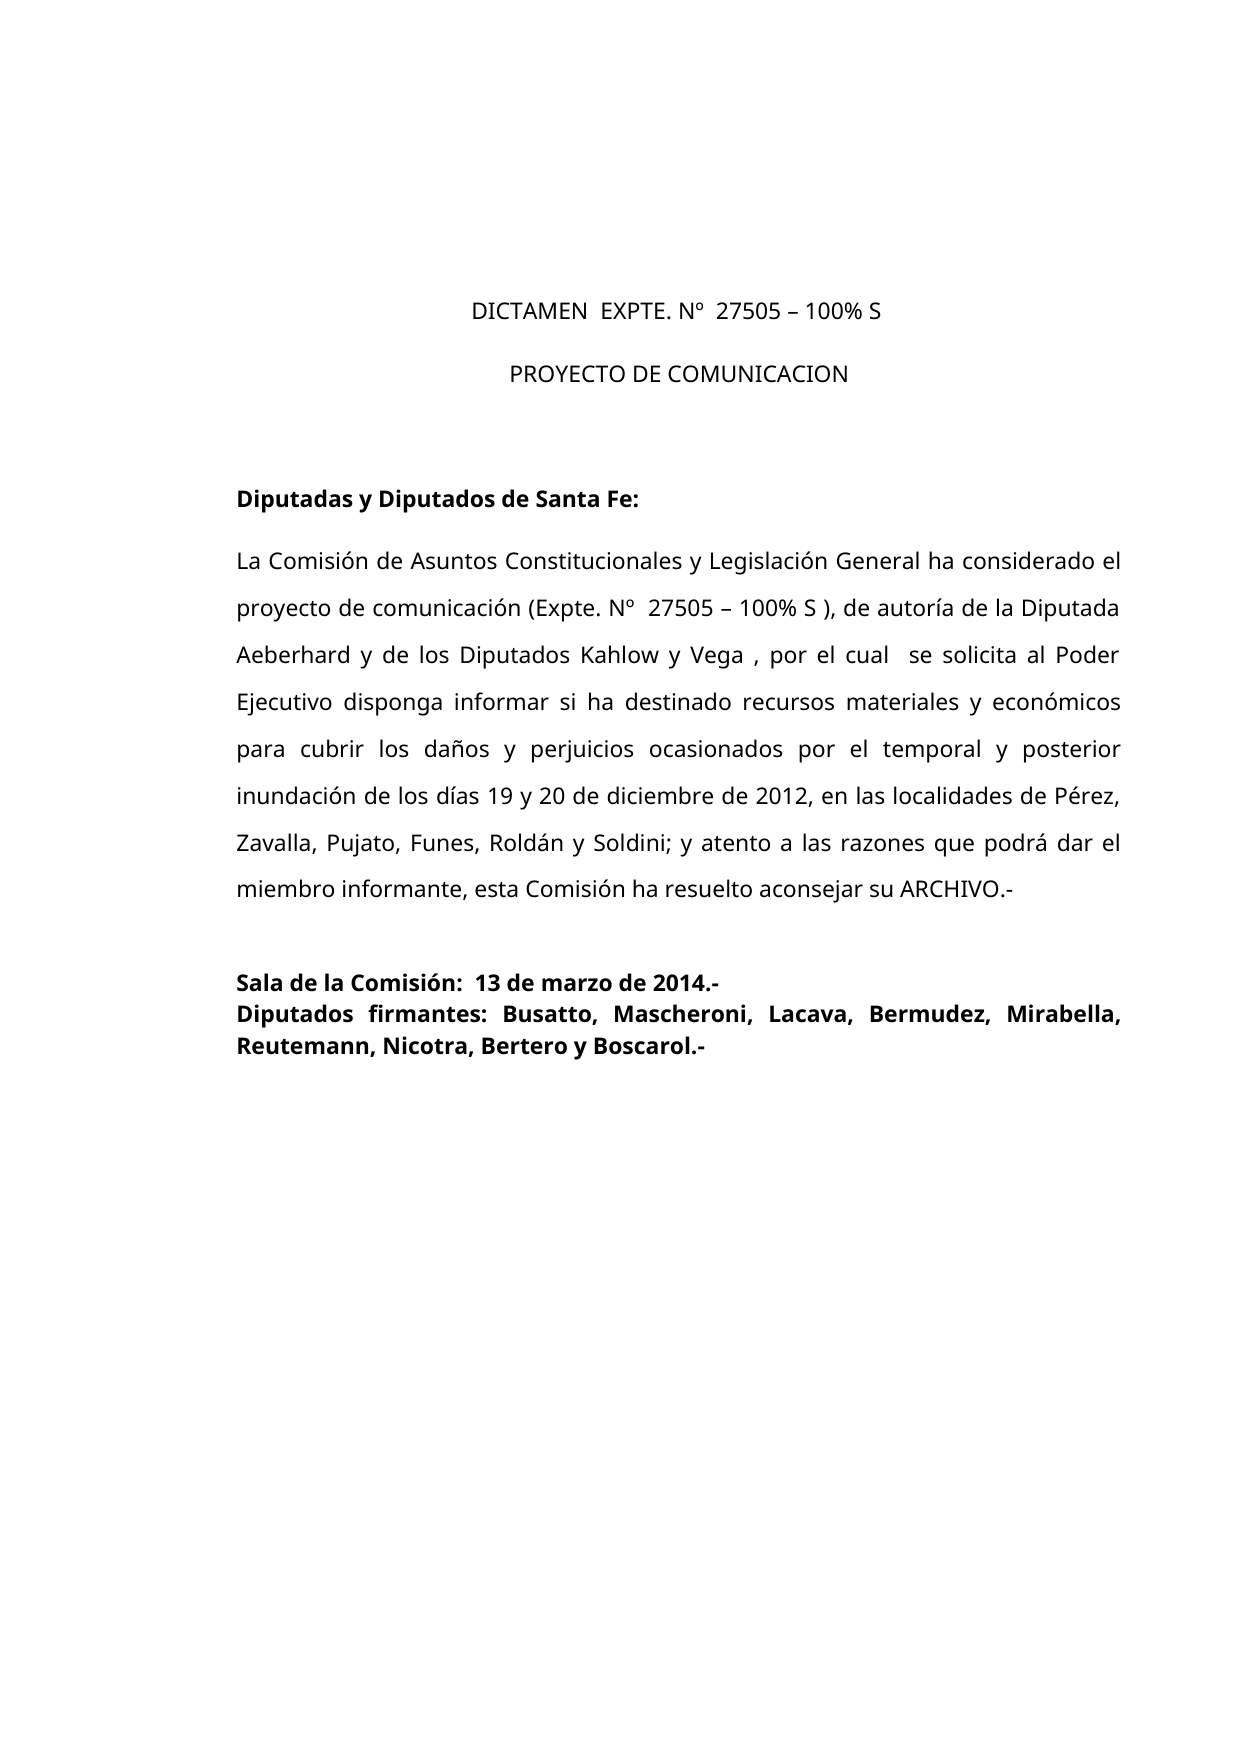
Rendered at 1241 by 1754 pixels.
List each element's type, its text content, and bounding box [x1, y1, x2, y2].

text DICTAMEN EXPTE. Nº 27505 – 100% S [236, 295, 1122, 327]
text PROYECTO DE COMUNICACION [236, 358, 1122, 389]
text Sala de la Comisión: 13 de marzo de 2014.- [236, 967, 1122, 998]
text La Comisión de Asuntos Constitucionales y Legislación General ha considerado el proyecto de comunicación (Expte. Nº 27505 – 100% S ), de autoría de la Diputada Aeberhard y de los Diputados Kahlow y Vega , por el cual se solicita al Poder Ejecutivo disponga informar si ha destinado recursos materiales y económicos para cubrir los daños y perjuicios ocasionados por el temporal y posterior inundación de los días 19 y 20 de diciembre de 2012, en las localidades de Pérez, Zavalla, Pujato, Funes, Roldán y Soldini; y atento a las razones que podrá dar el miembro informante, esta Comisión ha resuelto aconsejar su ARCHIVO.- [236, 545, 1122, 905]
text Diputadas y Diputados de Santa Fe: [236, 483, 1122, 514]
text Diputados firmantes: Busatto, Mascheroni, Lacava, Bermudez, Mirabella, Reutemann, Nicotra, Bertero y Boscarol.- [236, 998, 1122, 1061]
